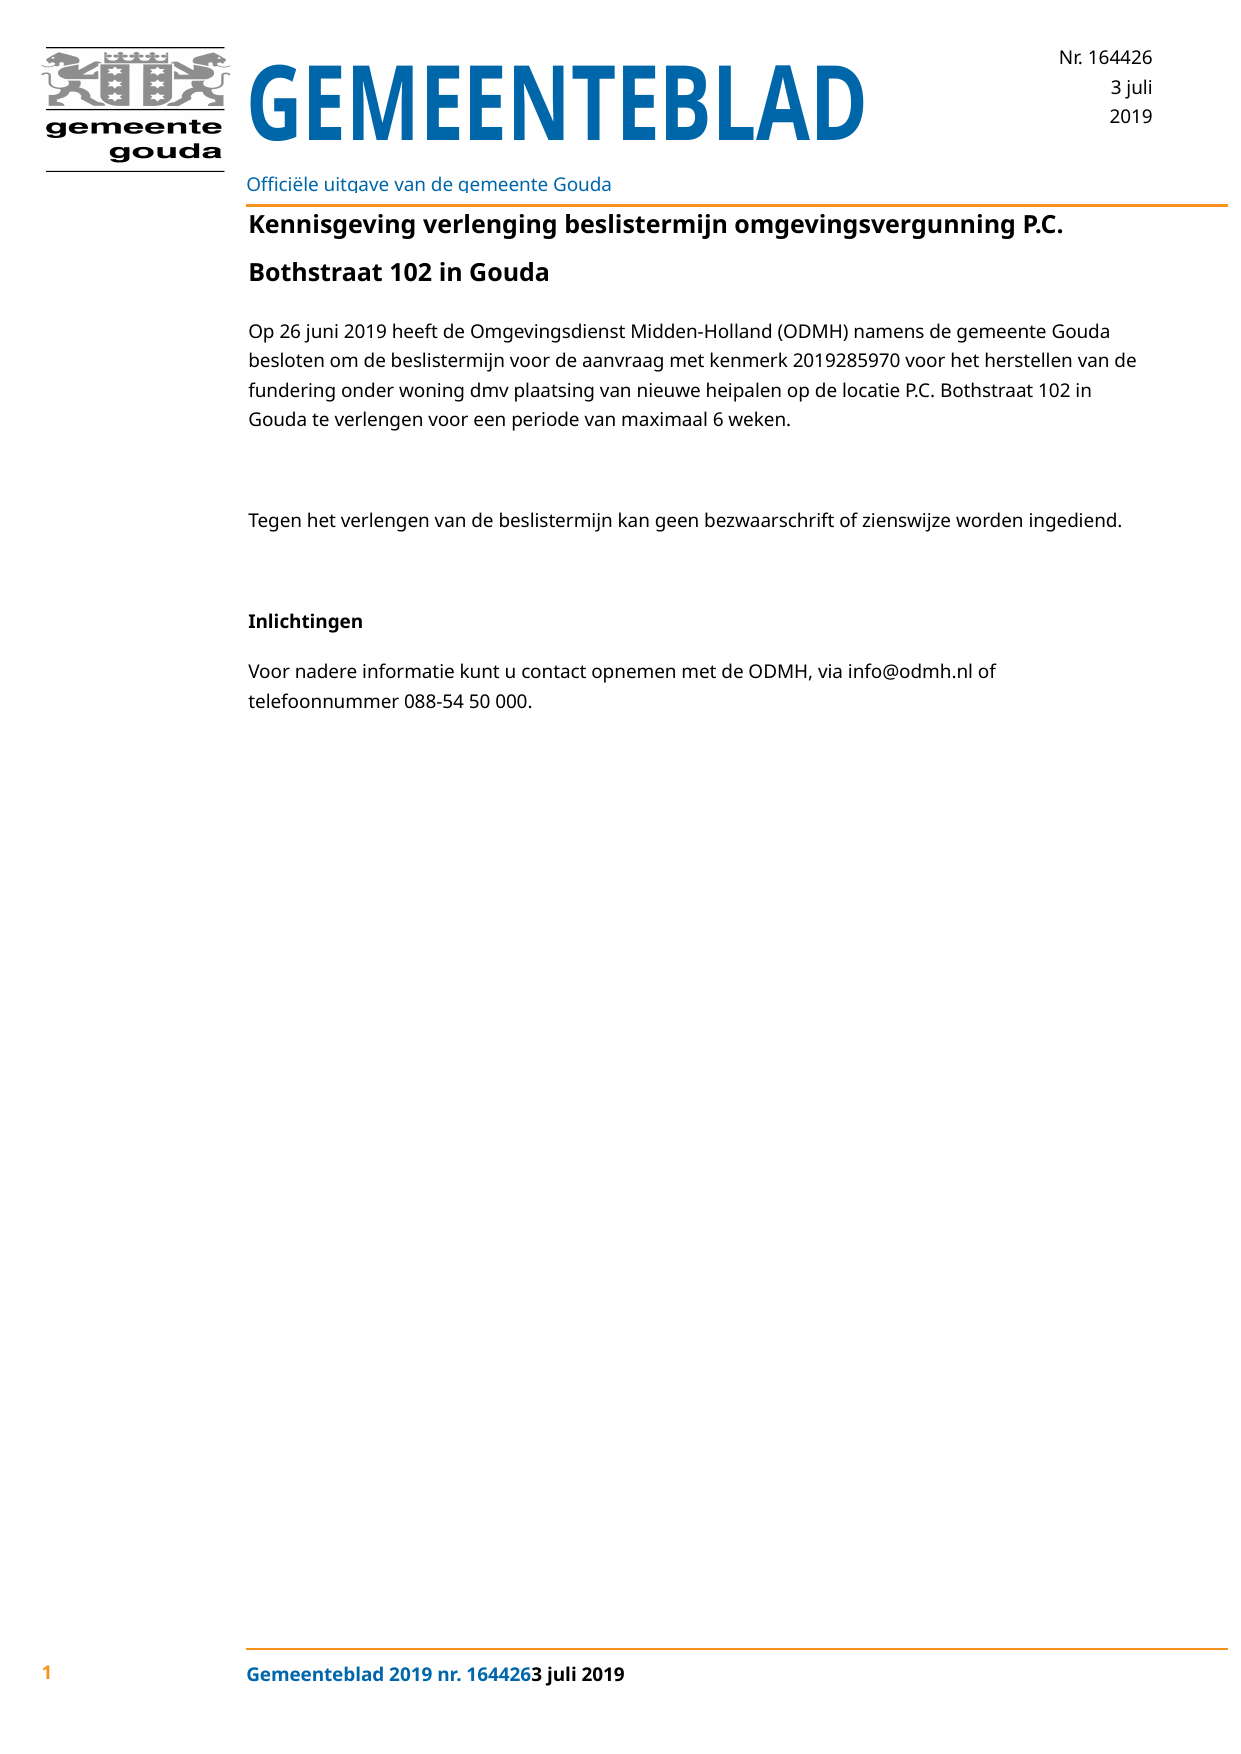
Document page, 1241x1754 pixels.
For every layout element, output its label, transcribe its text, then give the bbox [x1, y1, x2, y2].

text Op 26 juni 2019 heeft de Omgevingsdienst Midden-Holland (ODMH) namens de gemeente Gouda besloten om de beslistermijn voor de aanvraag met kenmerk 2019285970 voor het herstellen van de fundering onder woning dmv plaatsing van nieuwe heipalen op de locatie P.C. Bothstraat 102 in Gouda te verlengen voor een periode van maximaal 6 weken. [248, 318, 1152, 432]
picture [41, 47, 231, 172]
text Inlichtingen [248, 608, 1152, 634]
text Voor nadere informatie kunt u contact opnemen met de ODMH, via info@odmh.nl of telefoonnummer 088-54 50 000. [248, 659, 1152, 714]
text Kennisgeving verlenging beslistermijn omgevingsvergunning P.C. Bothstraat 102 in Gouda [248, 207, 1152, 288]
text Tegen het verlengen van de beslistermijn kan geen bezwaarschrift of zienswijze worden ingediend. [248, 507, 1152, 533]
